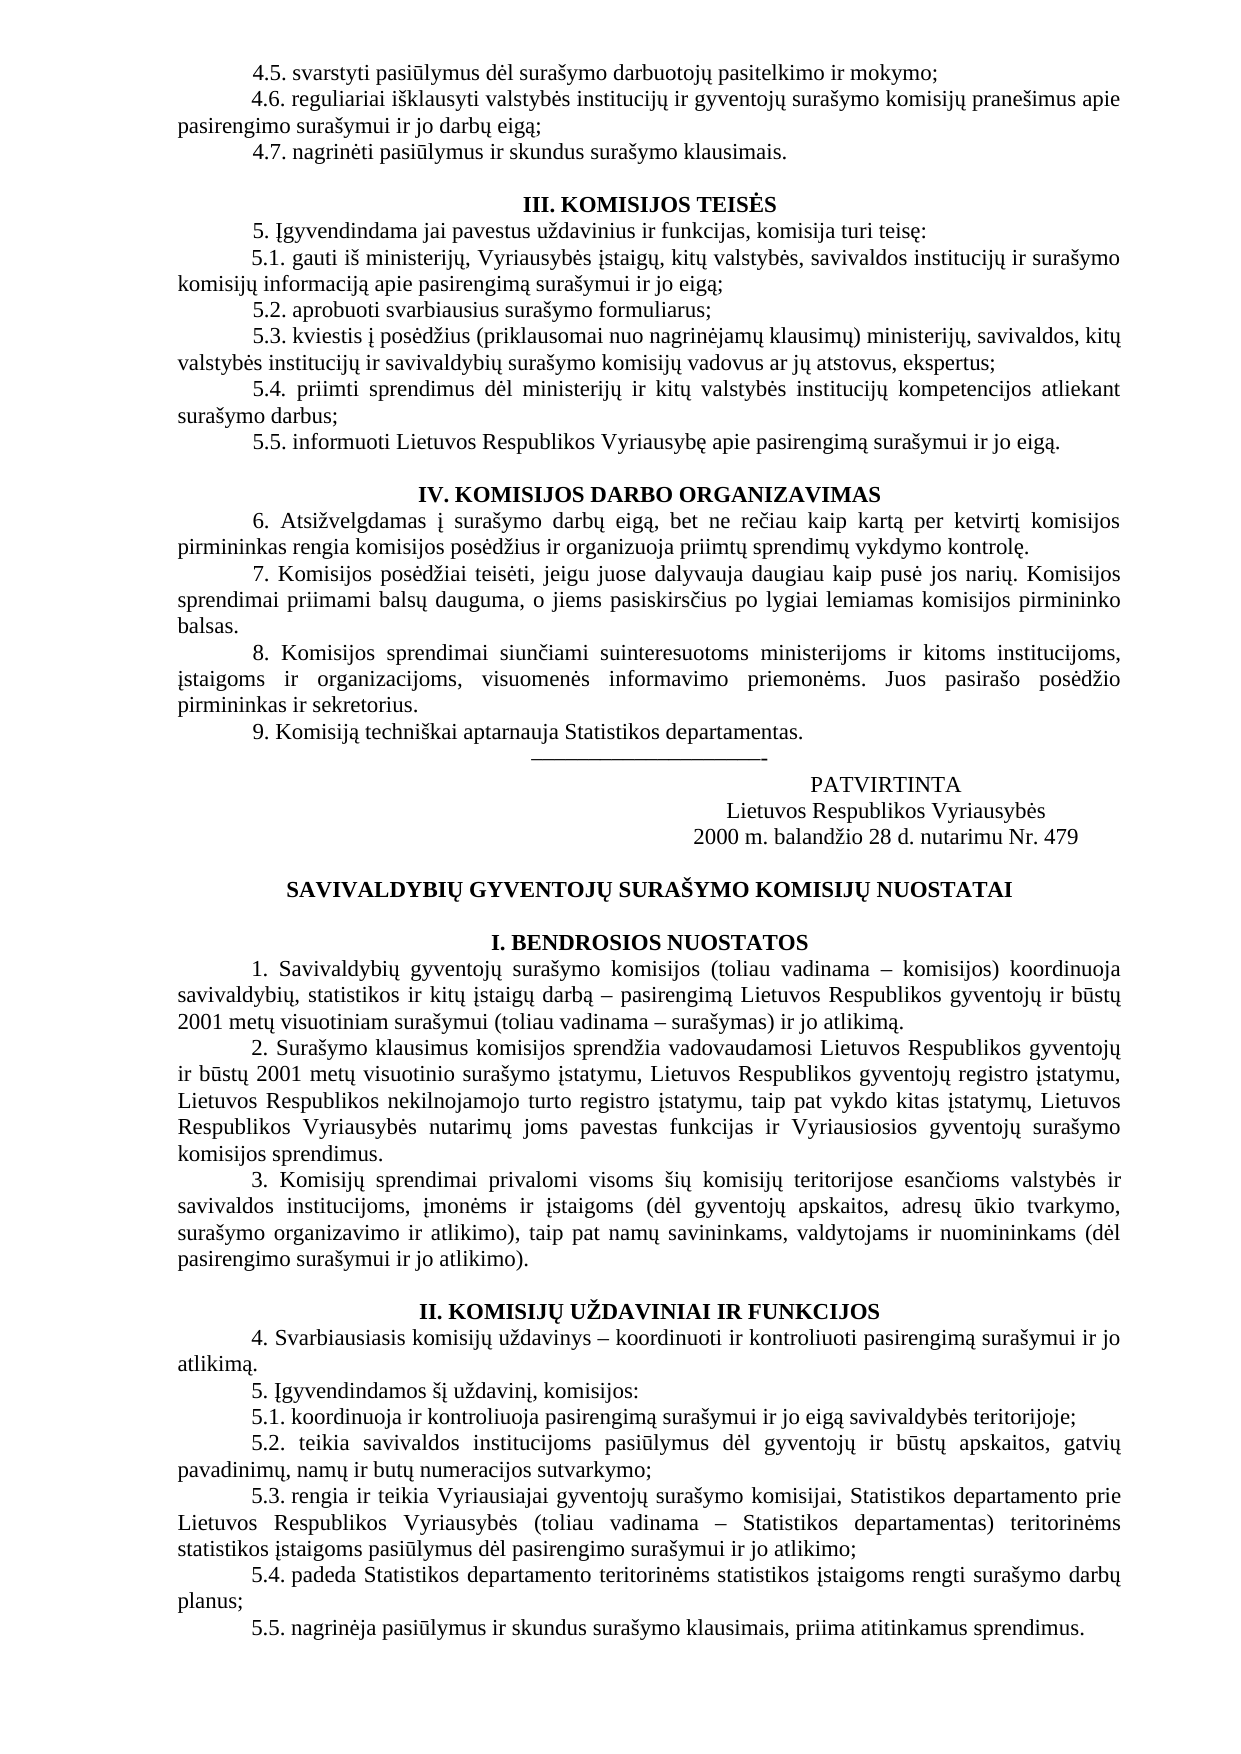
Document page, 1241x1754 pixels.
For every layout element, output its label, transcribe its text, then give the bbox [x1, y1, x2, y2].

subtitle IV. Komisijos darbo organizavimas [177, 481, 1122, 507]
text 3. Komisijų sprendimai privalomi visoms šių komisijų teritorijose esančioms valstybės ir savivaldos institucijoms, įmonėms ir įstaigoms (dėl gyventojų apskaitos, adresų ūkio tvarkymo, surašymo organizavimo ir atlikimo), taip pat namų savininkams, valdytojams ir nuomininkams (dėl pasirengimo surašymui ir jo atlikimo). [177, 1166, 1122, 1271]
text 4.6. reguliariai išklausyti valstybės institucijų ir gyventojų surašymo komisijų pranešimus apie pasirengimo surašymui ir jo darbų eigą; [177, 85, 1122, 138]
text 5.3. rengia ir teikia Vyriausiajai gyventojų surašymo komisijai, Statistikos departamento prie Lietuvos Respublikos Vyriausybės (toliau vadinama – Statistikos departamentas) teritorinėms statistikos įstaigoms pasiūlymus dėl pasirengimo surašymui ir jo atlikimo; [177, 1482, 1122, 1561]
text 7. Komisijos posėdžiai teisėti, jeigu juose dalyvauja daugiau kaip pusė jos narių. Komisijos sprendimai priimami balsų dauguma, o jiems pasiskirsčius po lygiai lemiamas komisijos pirmininko balsas. [177, 560, 1122, 639]
subtitle II. Komisijų uždaviniai ir funkcijos [177, 1298, 1122, 1324]
text 5.4. priimti sprendimus dėl ministerijų ir kitų valstybės institucijų kompetencijos atliekant surašymo darbus; [177, 375, 1122, 428]
text 5.4. padeda Statistikos departamento teritorinėms statistikos įstaigoms rengti surašymo darbų planus; [177, 1561, 1122, 1614]
text 4. Svarbiausiasis komisijų uždavinys – koordinuoti ir kontroliuoti pasirengimą surašymui ir jo atlikimą. [177, 1324, 1122, 1377]
text 1. Savivaldybių gyventojų surašymo komisijos (toliau vadinama – komisijos) koordinuoja savivaldybių, statistikos ir kitų įstaigų darbą – pasirengimą Lietuvos Respublikos gyventojų ir būstų 2001 metų visuotiniam surašymui (toliau vadinama – surašymas) ir jo atlikimą. [177, 955, 1122, 1034]
text Lietuvos Respublikos Vyriausybės 2000 m. balandžio 28 d. nutarimu Nr. 479 [650, 797, 1122, 850]
text ––––––––––––––––––––- [177, 744, 1122, 771]
text 6. Atsižvelgdamas į surašymo darbų eigą, bet ne rečiau kaip kartą per ketvirtį komisijos pirmininkas rengia komisijos posėdžius ir organizuoja priimtų sprendimų vykdymo kontrolę. [177, 507, 1122, 560]
text 4.5. svarstyti pasiūlymus dėl surašymo darbuotojų pasitelkimo ir mokymo; [177, 59, 1122, 85]
text 4.7. nagrinėti pasiūlymus ir skundus surašymo klausimais. [177, 138, 1122, 164]
text 5.5. informuoti Lietuvos Respublikos Vyriausybę apie pasirengimą surašymui ir jo eigą. [177, 428, 1122, 454]
text 5. Įgyvendindama jai pavestus uždavinius ir funkcijas, komisija turi teisę: [177, 217, 1122, 243]
text 9. Komisiją techniškai aptarnauja Statistikos departamentas. [177, 718, 1122, 744]
text Patvirtinta [650, 771, 1122, 797]
text 5.2. teikia savivaldos institucijoms pasiūlymus dėl gyventojų ir būstų apskaitos, gatvių pavadinimų, namų ir butų numeracijos sutvarkymo; [177, 1429, 1122, 1482]
text 5.5. nagrinėja pasiūlymus ir skundus surašymo klausimais, priima atitinkamus sprendimus. [177, 1614, 1122, 1640]
subtitle III. Komisijos teisės [177, 191, 1122, 217]
text 5.1. gauti iš ministerijų, Vyriausybės įstaigų, kitų valstybės, savivaldos institucijų ir surašymo komisijų informaciją apie pasirengimą surašymui ir jo eigą; [177, 243, 1122, 296]
text 2. Surašymo klausimus komisijos sprendžia vadovaudamosi Lietuvos Respublikos gyventojų ir būstų 2001 metų visuotinio surašymo įstatymu, Lietuvos Respublikos gyventojų registro įstatymu, Lietuvos Respublikos nekilnojamojo turto registro įstatymu, taip pat vykdo kitas įstatymų, Lietuvos Respublikos Vyriausybės nutarimų joms pavestas funkcijas ir Vyriausiosios gyventojų surašymo komisijos sprendimus. [177, 1034, 1122, 1166]
text 5. Įgyvendindamos šį uždavinį, komisijos: [177, 1377, 1122, 1403]
text 5.2. aprobuoti svarbiausius surašymo formuliarus; [177, 296, 1122, 323]
text 8. Komisijos sprendimai siunčiami suinteresuotoms ministerijoms ir kitoms institucijoms, įstaigoms ir organizacijoms, visuomenės informavimo priemonėms. Juos pasirašo posėdžio pirmininkas ir sekretorius. [177, 639, 1122, 718]
subtitle i. Bendrosios NUOSTATOS [177, 929, 1122, 955]
text 5.1. koordinuoja ir kontroliuoja pasirengimą surašymui ir jo eigą savivaldybės teritorijoje; [177, 1403, 1122, 1429]
subtitle savivaldybių gyventojų surašymo komisijų nuostatai [177, 876, 1122, 902]
text 5.3. kviestis į posėdžius (priklausomai nuo nagrinėjamų klausimų) ministerijų, savivaldos, kitų valstybės institucijų ir savivaldybių surašymo komisijų vadovus ar jų atstovus, ekspertus; [177, 323, 1122, 375]
